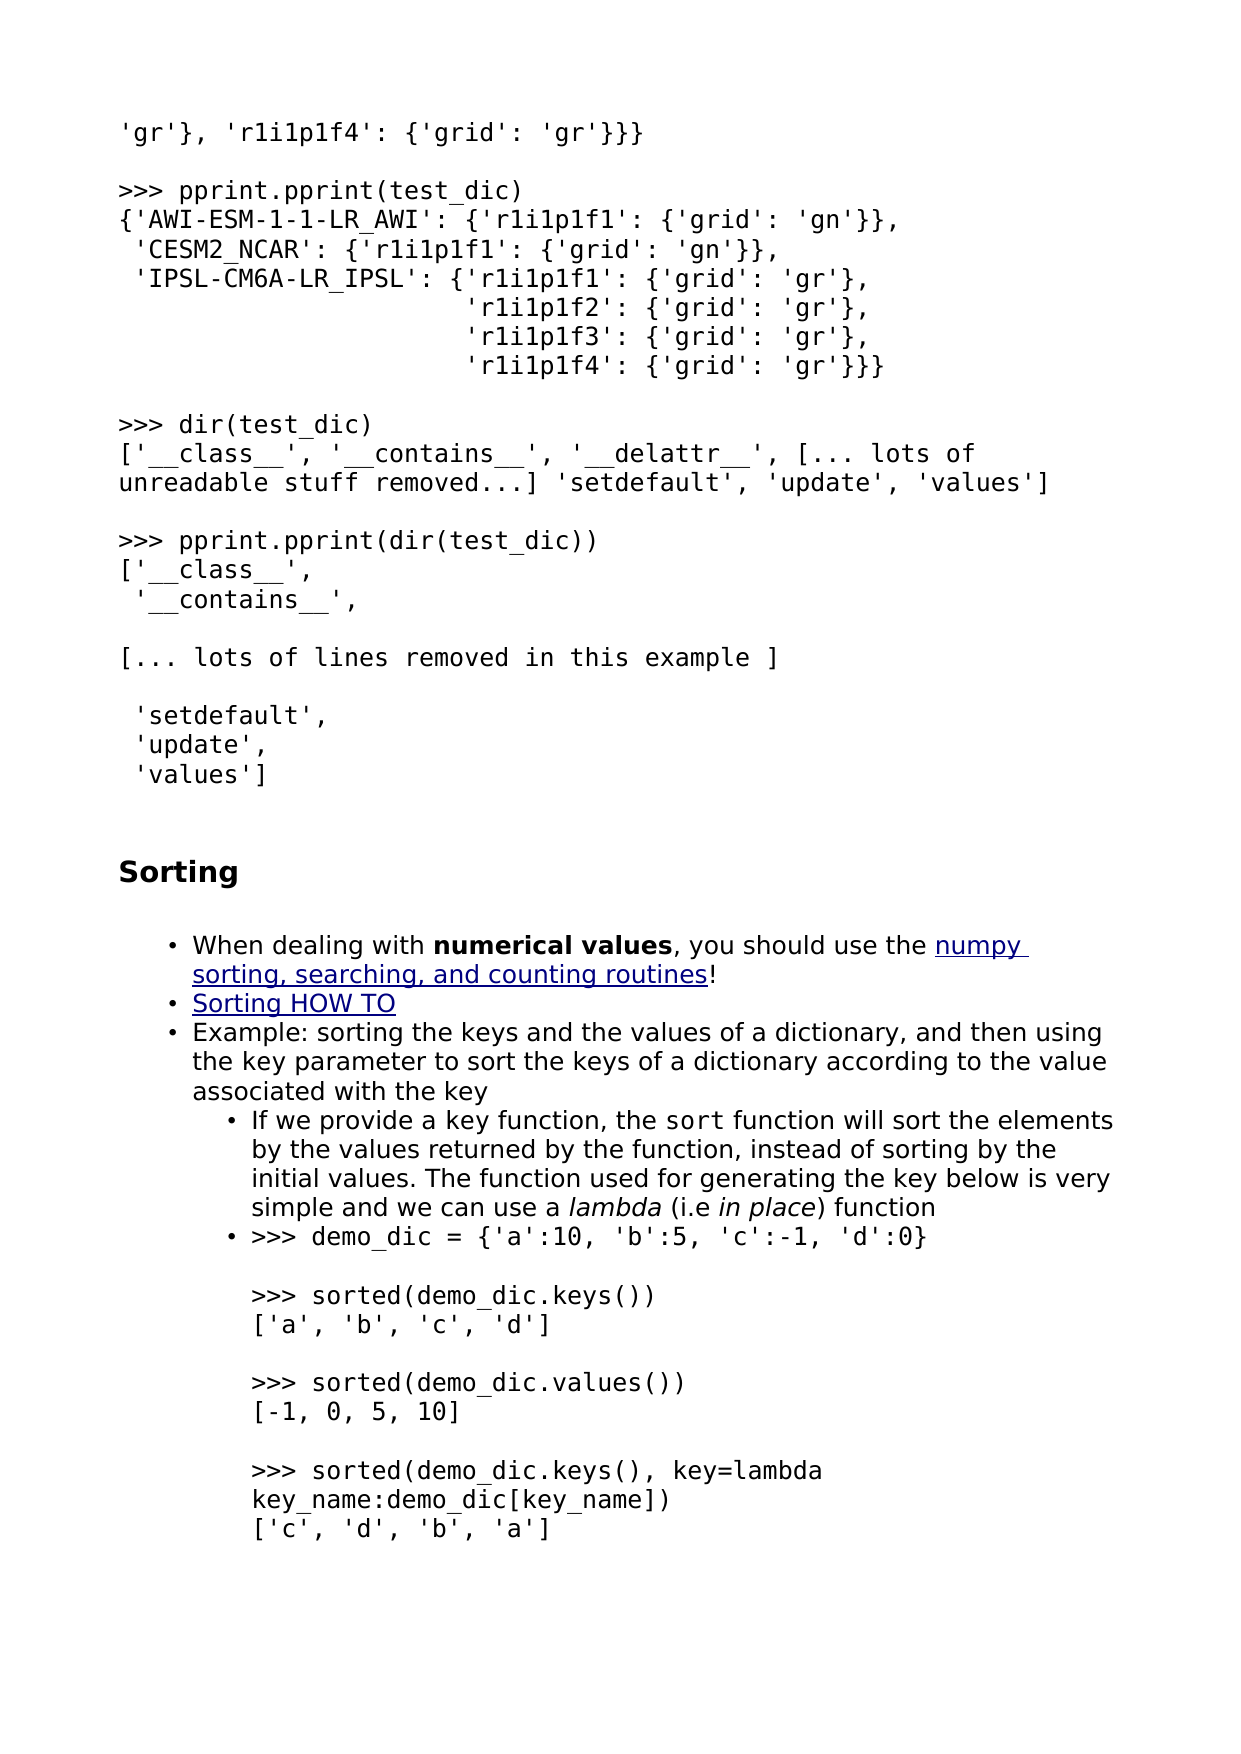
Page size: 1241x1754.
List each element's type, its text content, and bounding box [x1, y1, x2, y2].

list When dealing with numerical values, you should use the numpy sorting, searching, and counting routines! [177, 931, 1122, 989]
list Example: sorting the keys and the values of a dictionary, and then using the key parameter to sort the keys of a dictionary according to the value associated with the key [177, 1018, 1122, 1106]
list Sorting HOW TO [177, 989, 1122, 1018]
text 'gr'}, 'r1i1p1f4': {'grid': 'gr'}}} >>> pprint.pprint(test_dic) {'AWI-ESM-1-1-LR_AWI': {'r1i1p1f1': {'grid': 'gn'}}, 'CESM2_NCAR': {'r1i1p1f1': {'grid': 'gn'}}, 'IPSL-CM6A-LR_IPSL': {'r1i1p1f1': {'grid': 'gr'}, 'r1i1p1f2': {'grid': 'gr'}, 'r1i1p1f3': {'grid': 'gr'}, 'r1i1p1f4': {'grid': 'gr'}}} >>> dir(test_dic) ['__class__', '__contains__', '__delattr__', [... lots of unreadable stuff removed...] 'setdefault', 'update', 'values'] >>> pprint.pprint(dir(test_dic)) ['__class__', '__contains__', [... lots of lines removed in this example ] 'setdefault', 'update', 'values'] [118, 118, 1122, 818]
subtitle Sorting [118, 855, 1122, 889]
list If we provide a key function, the sort function will sort the elements by the values returned by the function, instead of sorting by the initial values. The function used for generating the key below is very simple and we can use a lambda (i.e in place) function [236, 1106, 1122, 1222]
list >>> demo_dic = {'a':10, 'b':5, 'c':-1, 'd':0} >>> sorted(demo_dic.keys()) ['a', 'b', 'c', 'd'] >>> sorted(demo_dic.values()) [-1, 0, 5, 10] >>> sorted(demo_dic.keys(), key=lambda key_name:demo_dic[key_name]) ['c', 'd', 'b', 'a'] [236, 1222, 1122, 1543]
